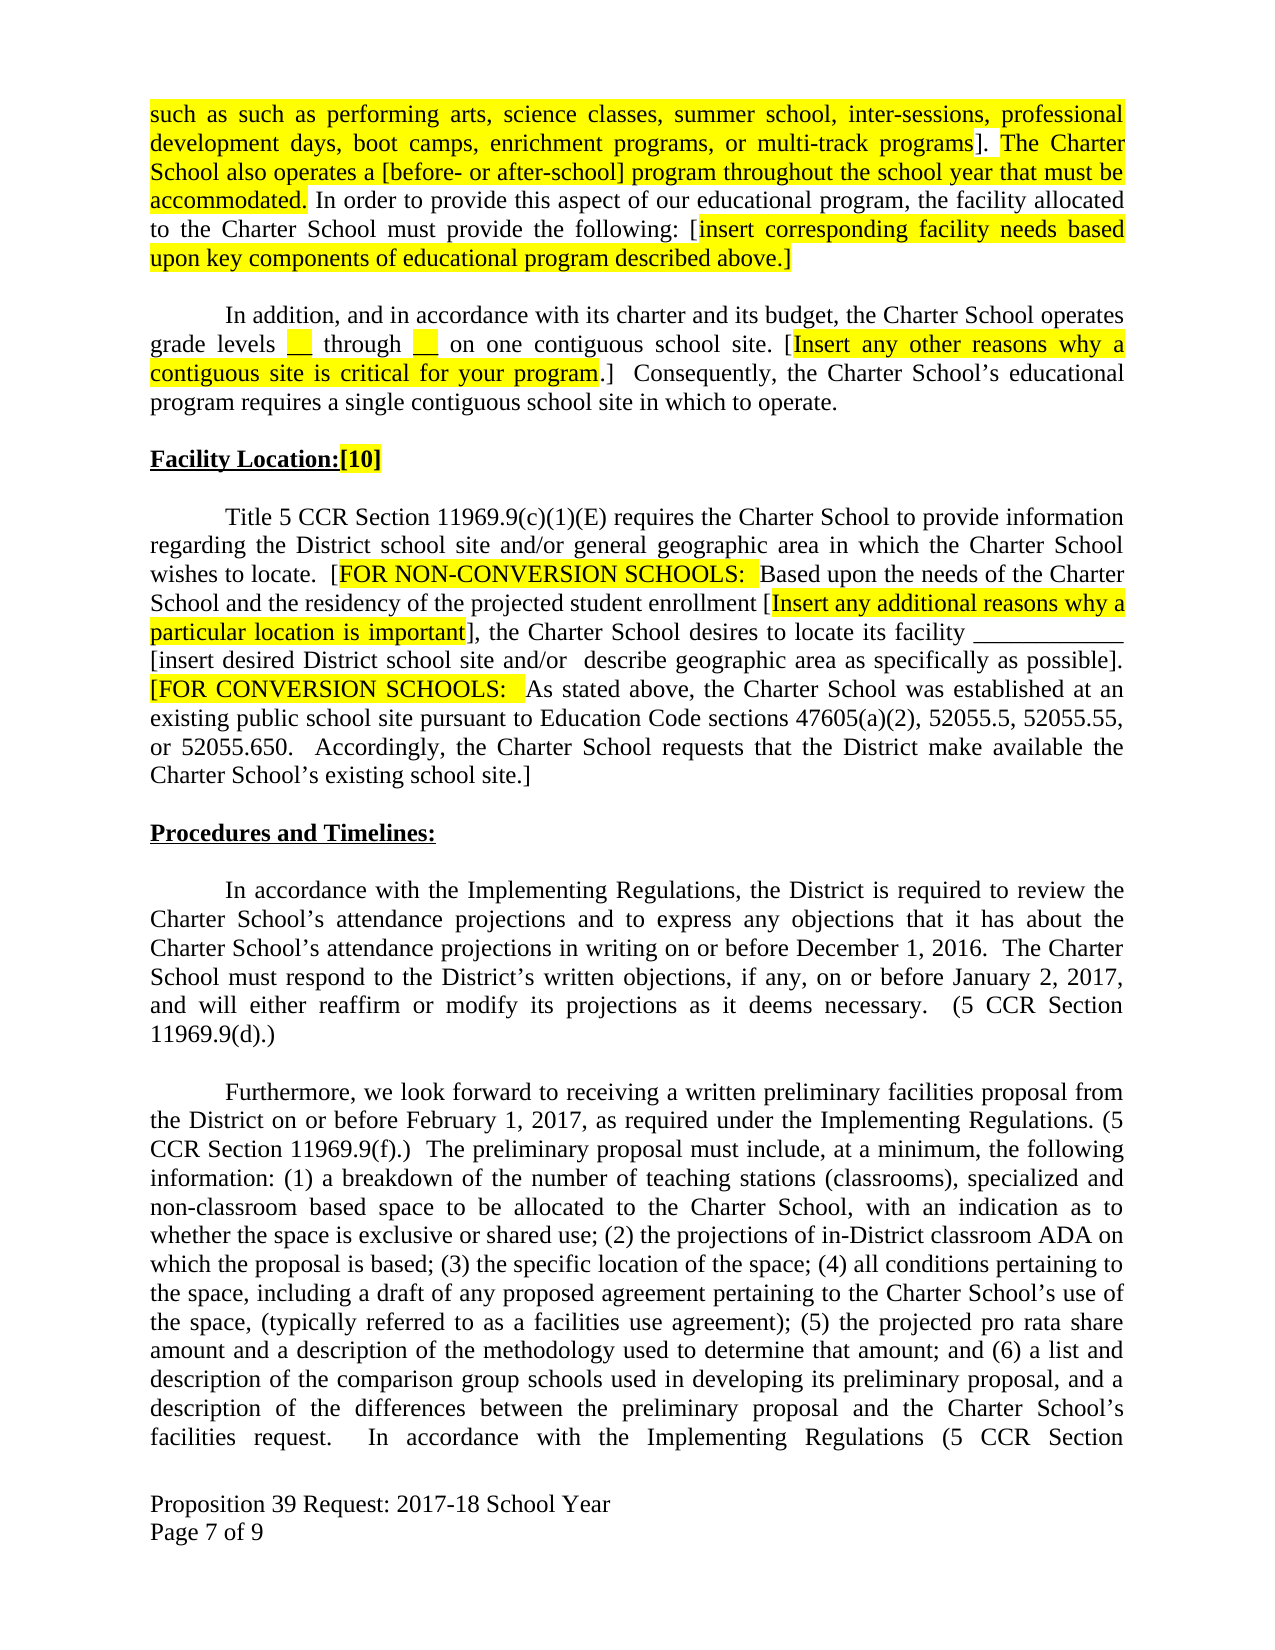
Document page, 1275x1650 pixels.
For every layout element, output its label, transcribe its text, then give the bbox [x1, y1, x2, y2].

text Furthermore, we look forward to receiving a written preliminary facilities proposal from the District on or before February 1, 2017, as required under the Implementing Regulations. (5 CCR Section 11969.9(f).) The preliminary proposal must include, at a minimum, the following information: (1) a breakdown of the number of teaching stations (classrooms), specialized and non-classroom based space to be allocated to the Charter School, with an indication as to whether the space is exclusive or shared use; (2) the projections of in-District classroom ADA on which the proposal is based; (3) the specific location of the space; (4) all conditions pertaining to the space, including a draft of any proposed agreement pertaining to the Charter School’s use of the space, (typically referred to as a facilities use agreement); (5) the projected pro rata share amount and a description of the methodology used to determine that amount; and (6) a list and description of the comparison group schools used in developing its preliminary proposal, and a description of the differences between the preliminary proposal and the Charter School’s facilities request. In accordance with the Implementing Regulations (5 CCR Section [150, 1077, 1125, 1450]
text Facility Location:[10] [150, 444, 1125, 473]
text such as such as performing arts, science classes, summer school, inter-sessions, professional development days, boot camps, enrichment programs, or multi-track programs]. The Charter School also operates a [before- or after-school] program throughout the school year that must be accommodated. In order to provide this aspect of our educational program, the facility allocated to the Charter School must provide the following: [insert corresponding facility needs based upon key components of educational program described above.] [150, 99, 1125, 272]
text Procedures and Timelines: [150, 818, 1125, 847]
text Title 5 CCR Section 11969.9(c)(1)(E) requires the Charter School to provide information regarding the District school site and/or general geographic area in which the Charter School wishes to locate. [FOR NON-CONVERSION SCHOOLS: Based upon the needs of the Charter School and the residency of the projected student enrollment [Insert any additional reasons why a particular location is important], the Charter School desires to locate its facility ____________ [insert desired District school site and/or describe geographic area as specifically as possible].[FOR CONVERSION SCHOOLS: As stated above, the Charter School was established at an existing public school site pursuant to Education Code sections 47605(a)(2), 52055.5, 52055.55, or 52055.650. Accordingly, the Charter School requests that the District make available the Charter School’s existing school site.] [150, 502, 1125, 789]
text In addition, and in accordance with its charter and its budget, the Charter School operates grade levels __ through __ on one contiguous school site. [Insert any other reasons why a contiguous site is critical for your program.] Consequently, the Charter School’s educational program requires a single contiguous school site in which to operate. [150, 300, 1125, 415]
text In accordance with the Implementing Regulations, the District is required to review the Charter School’s attendance projections and to express any objections that it has about the Charter School’s attendance projections in writing on or before December 1, 2016. The Charter School must respond to the District’s written objections, if any, on or before January 2, 2017, and will either reaffirm or modify its projections as it deems necessary. (5 CCR Section 11969.9(d).) [150, 875, 1125, 1048]
